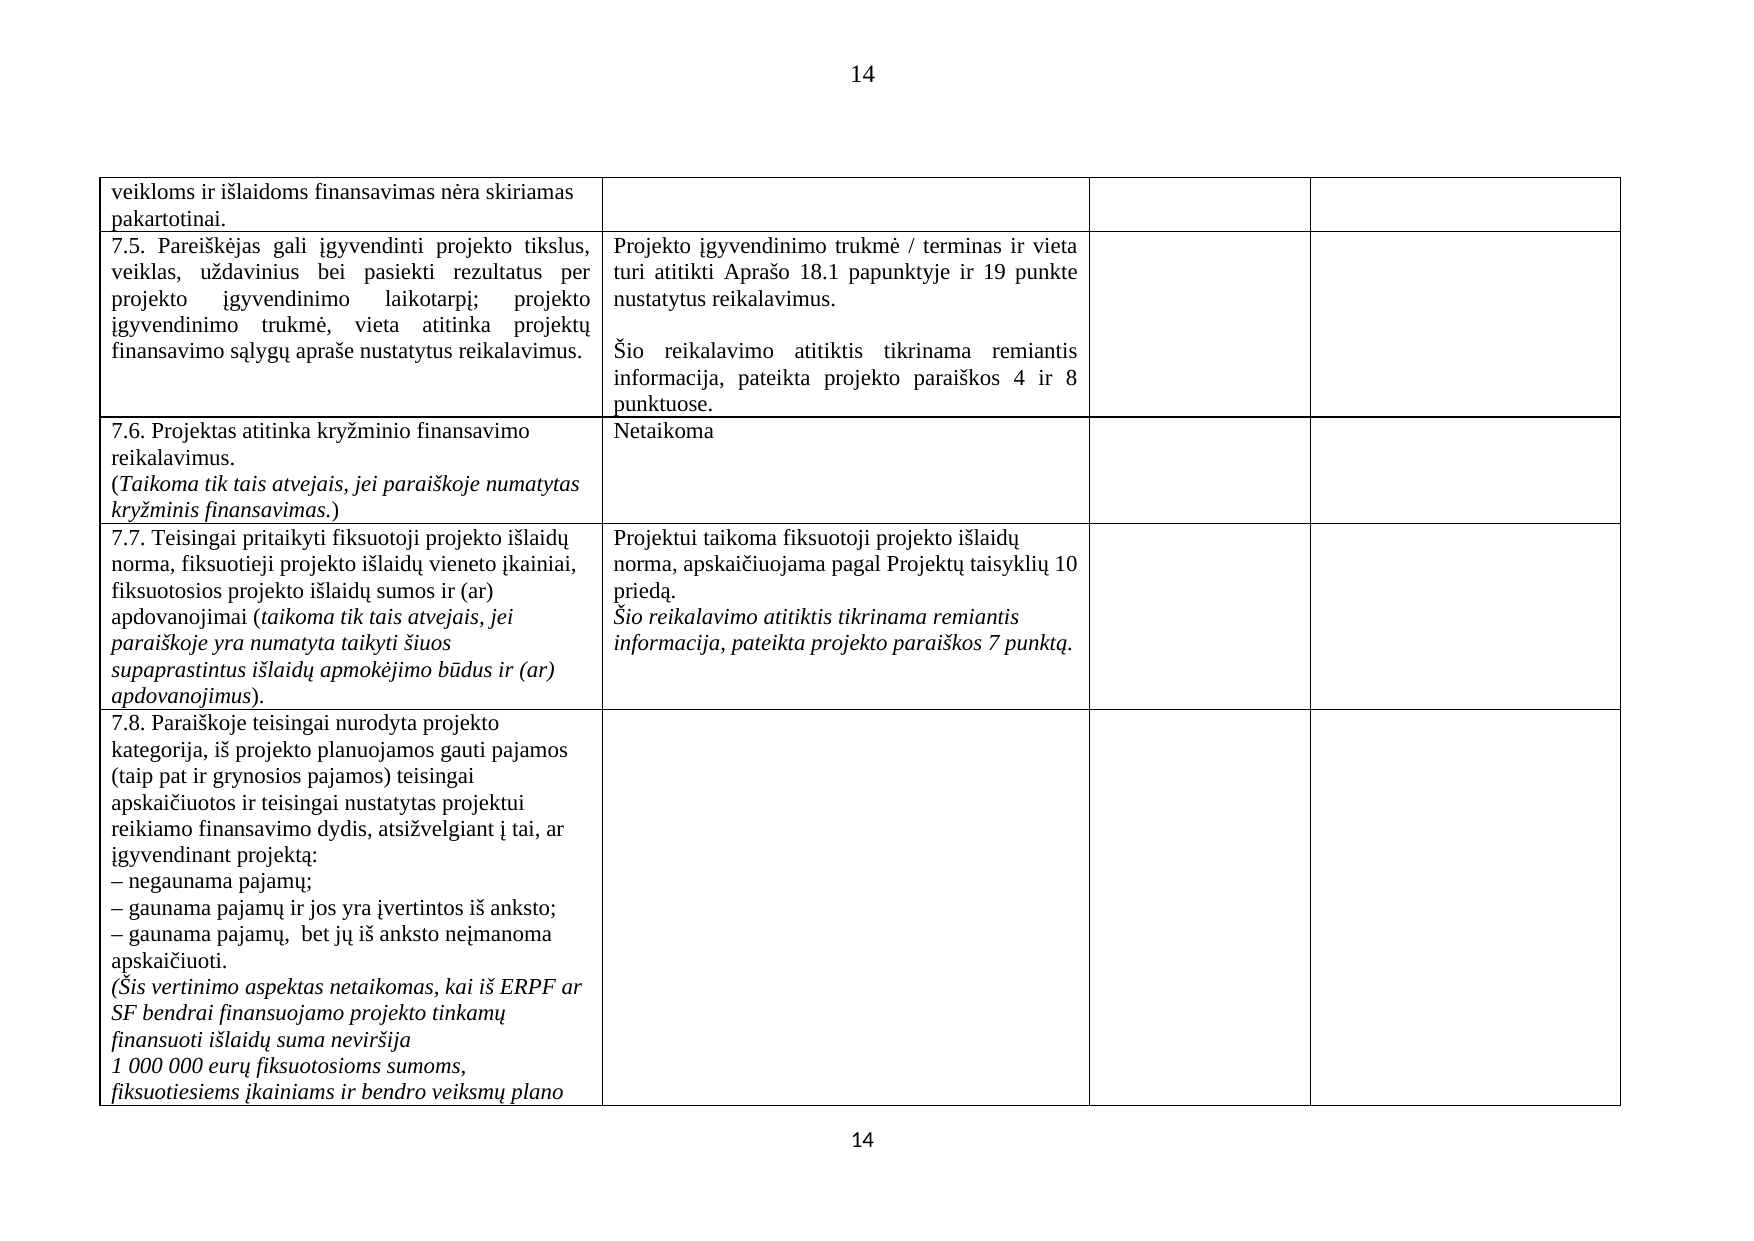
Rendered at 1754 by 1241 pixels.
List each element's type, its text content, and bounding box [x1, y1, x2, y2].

table_cell 7.7. Teisingai pritaikyti fiksuotoji projekto išlaidų norma, fiksuotieji projekto išlaidų vieneto įkainiai, fiksuotosios projekto išlaidų sumos ir (ar) apdovanojimai (taikoma tik tais atvejais, jei paraiškoje yra numatyta taikyti šiuos supaprastintus išlaidų apmokėjimo būdus ir (ar) apdovanojimus). [101, 524, 602, 708]
table_cell [603, 178, 1089, 231]
table_cell veikloms ir išlaidoms finansavimas nėra skiriamas pakartotinai. [101, 178, 602, 231]
table_cell [1311, 178, 1620, 231]
table_cell [1311, 232, 1620, 416]
table_cell [1090, 232, 1310, 416]
table_cell [1090, 418, 1310, 523]
table_cell 7.5. Pareiškėjas gali įgyvendinti projekto tikslus, veiklas, uždavinius bei pasiekti rezultatus per projekto įgyvendinimo laikotarpį; projekto įgyvendinimo trukmė, vieta atitinka projektų finansavimo sąlygų apraše nustatytus reikalavimus. [101, 232, 602, 416]
table_cell 7.6. Projektas atitinka kryžminio finansavimo reikalavimus. (Taikoma tik tais atvejais, jei paraiškoje numatytas kryžminis finansavimas.) [101, 418, 602, 523]
table_cell [1090, 710, 1310, 1105]
table_cell Projektui taikoma fiksuotoji projekto išlaidų norma, apskaičiuojama pagal Projektų taisyklių 10 priedą. Šio reikalavimo atitiktis tikrinama remiantis informacija, pateikta projekto paraiškos 7 punktą. [603, 524, 1089, 708]
table_cell [1090, 178, 1310, 231]
table_cell Projekto įgyvendinimo trukmė / terminas ir vieta turi atitikti Aprašo 18.1 papunktyje ir 19 punkte nustatytus reikalavimus. Šio reikalavimo atitiktis tikrinama remiantis informacija, pateikta projekto paraiškos 4 ir 8 punktuose. [603, 232, 1089, 416]
table_cell Netaikoma [603, 418, 1089, 523]
table_cell [1090, 524, 1310, 708]
table_cell [603, 710, 1089, 1105]
table_cell [1311, 524, 1620, 708]
table_cell 7.8. Paraiškoje teisingai nurodyta projekto kategorija, iš projekto planuojamos gauti pajamos (taip pat ir grynosios pajamos) teisingai apskaičiuotos ir teisingai nustatytas projektui reikiamo finansavimo dydis, atsižvelgiant į tai, ar įgyvendinant projektą: – negaunama pajamų; – gaunama pajamų ir jos yra įvertintos iš anksto; – gaunama pajamų, bet jų iš anksto neįmanoma apskaičiuoti. (Šis vertinimo aspektas netaikomas, kai iš ERPF ar SF bendrai finansuojamo projekto tinkamų finansuoti išlaidų suma neviršija 1 000 000 eurų fiksuotosioms sumoms, fiksuotiesiems įkainiams ir bendro veiksmų plano [101, 710, 602, 1105]
table_cell [1311, 418, 1620, 523]
table_cell [1311, 710, 1620, 1105]
